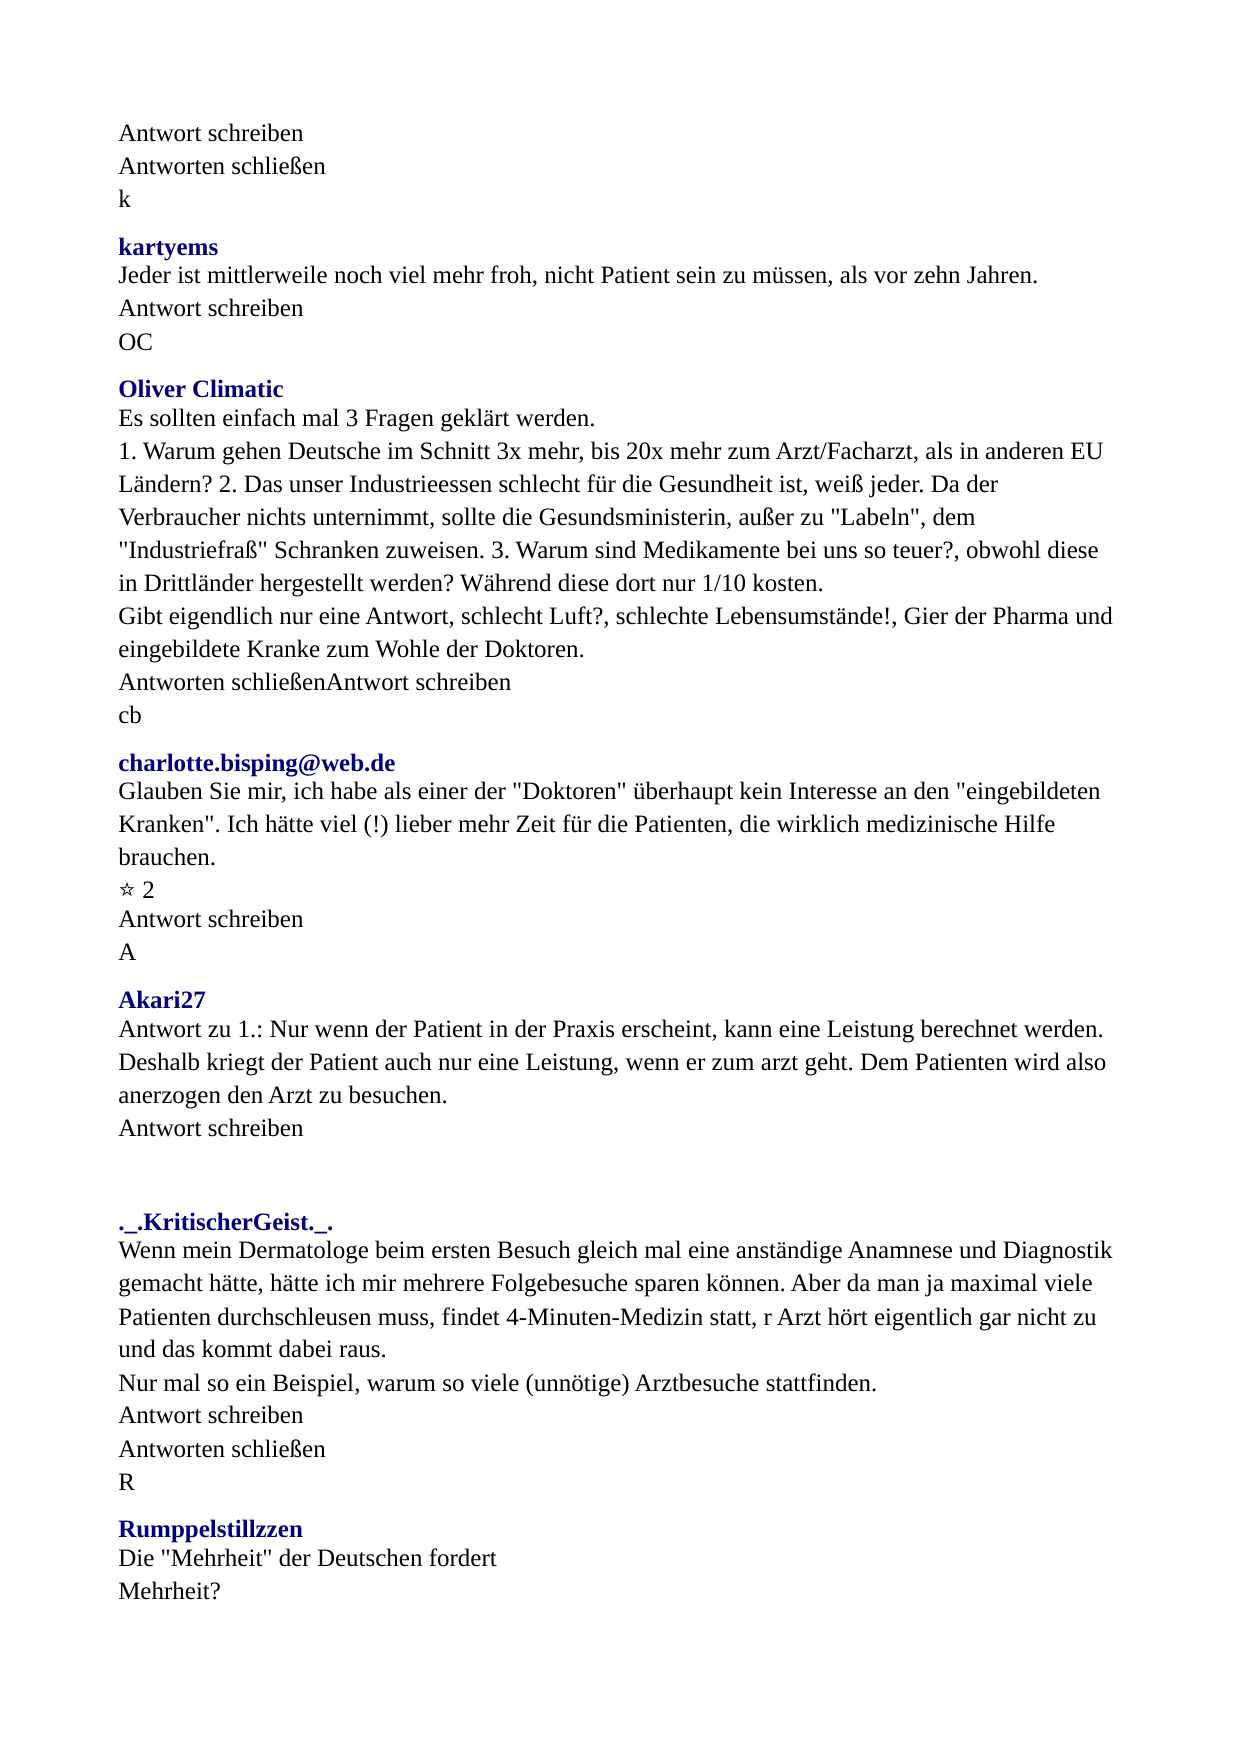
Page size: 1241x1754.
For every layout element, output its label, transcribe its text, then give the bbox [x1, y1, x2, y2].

text ⭐️ 2 [118, 876, 1122, 904]
text Antwort schreiben [118, 904, 1122, 933]
subtitle kartyems [118, 232, 1122, 261]
subtitle ._.KritischerGeist._. [118, 1207, 1122, 1236]
text Antworten schließen [118, 1434, 1122, 1462]
text R [118, 1467, 1122, 1495]
subtitle Akari27 [118, 985, 1122, 1014]
text Antwort schreiben [118, 1401, 1122, 1429]
text Antworten schließen [118, 151, 1122, 180]
text Gibt eigendlich nur eine Antwort, schlecht Luft?, schlechte Lebensumstände!, Gier der Pharma und eingebildete Kranke zum Wohle der Doktoren. [118, 601, 1122, 663]
subtitle charlotte.bisping@web.de [118, 748, 1122, 776]
text Antworten schließenAntwort schreiben [118, 667, 1122, 696]
text Mehrheit? [118, 1576, 1122, 1605]
text Die "Mehrheit" der Deutschen fordert [118, 1543, 1122, 1572]
text A [118, 937, 1122, 966]
text Antwort schreiben [118, 293, 1122, 322]
text 1. Warum gehen Deutsche im Schnitt 3x mehr, bis 20x mehr zum Arzt/Facharzt, als in anderen EU Ländern? 2. Das unser Industrieessen schlecht für die Gesundheit ist, weiß jeder. Da der Verbraucher nichts unternimmt, sollte die Gesundsministerin, außer zu "Labeln", dem "Industriefraß" Schranken zuweisen. 3. Warum sind Medikamente bei uns so teuer?, obwohl diese in Drittländer hergestellt werden? Während diese dort nur 1/10 kosten. [118, 436, 1122, 597]
subtitle Oliver Climatic [118, 374, 1122, 403]
text Antwort schreiben [118, 118, 1122, 147]
text Nur mal so ein Beispiel, warum so viele (unnötige) Arztbesuche stattfinden. [118, 1368, 1122, 1396]
text k [118, 184, 1122, 213]
subtitle Rumppelstillzzen [118, 1514, 1122, 1543]
text Wenn mein Dermatologe beim ersten Besuch gleich mal eine anständige Anamnese und Diagnostik gemacht hätte, hätte ich mir mehrere Folgebesuche sparen können. Aber da man ja maximal viele Patienten durchschleusen muss, findet 4-Minuten-Medizin statt, r Arzt hört eigentlich gar nicht zu und das kommt dabei raus. [118, 1236, 1122, 1363]
text Glauben Sie mir, ich habe als einer der "Doktoren" überhaupt kein Interesse an den "eingebildeten Kranken". Ich hätte viel (!) lieber mehr Zeit für die Patienten, die wirklich medizinische Hilfe brauchen. [118, 776, 1122, 871]
text OC [118, 327, 1122, 355]
text Antwort zu 1.: Nur wenn der Patient in der Praxis erscheint, kann eine Leistung berechnet werden. Deshalb kriegt der Patient auch nur eine Leistung, wenn er zum arzt geht. Dem Patienten wird also anerzogen den Arzt zu besuchen. [118, 1014, 1122, 1108]
text cb [118, 700, 1122, 729]
text Jeder ist mittlerweile noch viel mehr froh, nicht Patient sein zu müssen, als vor zehn Jahren. [118, 261, 1122, 289]
text Es sollten einfach mal 3 Fragen geklärt werden. [118, 403, 1122, 432]
text Antwort schreiben [118, 1113, 1122, 1141]
